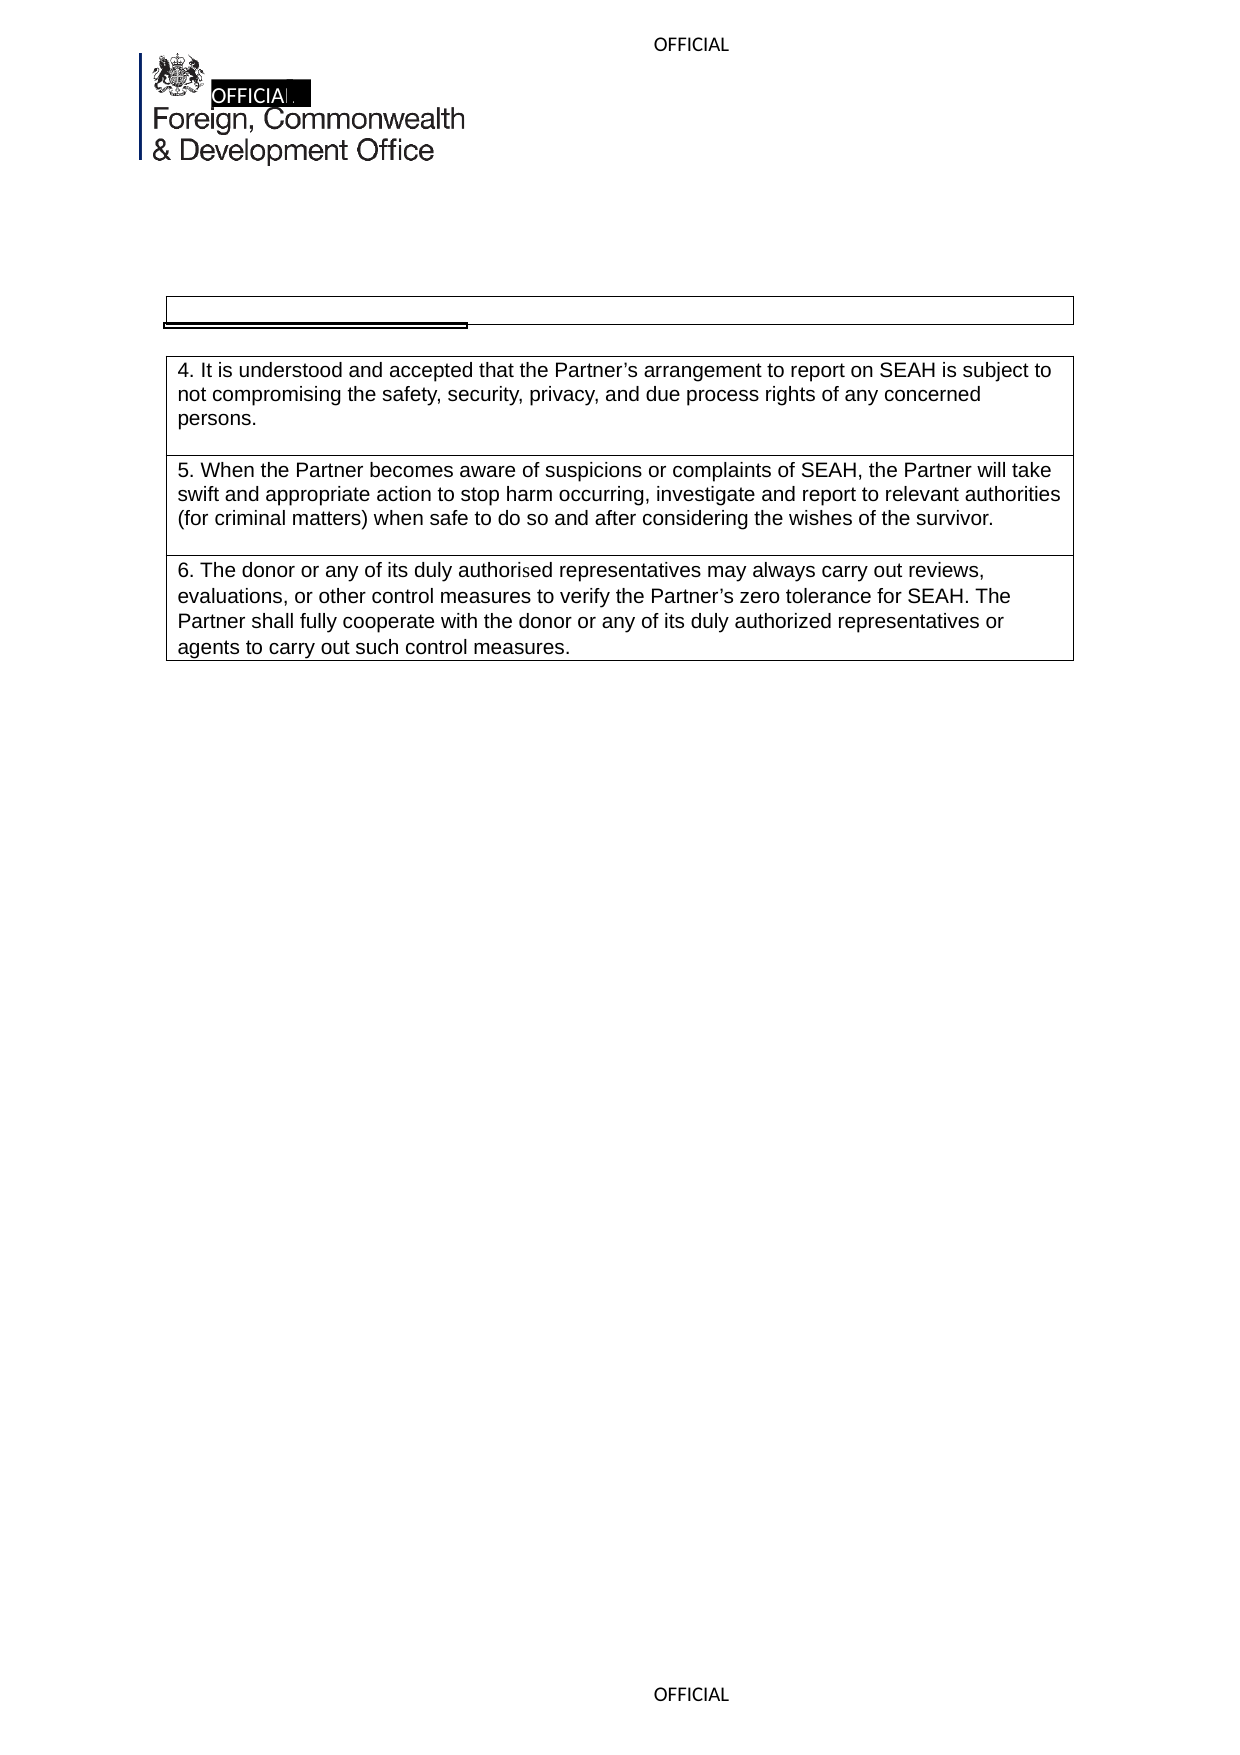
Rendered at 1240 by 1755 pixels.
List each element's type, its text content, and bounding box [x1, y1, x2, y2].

table_header 4. It is understood and accepted that the Partner’s arrangement to report on SEAH is subject to not compromising the safety, security, privacy, and due process rights of any concerned persons. [167, 357, 1073, 455]
table_cell [167, 297, 1073, 324]
table_cell 5. When the Partner becomes aware of suspicions or complaints of SEAH, the Partner will take swift and appropriate action to stop harm occurring, investigate and report to relevant authorities (for criminal matters) when safe to do so and after considering the wishes of the survivor. [167, 456, 1073, 555]
table_cell 6. The donor or any of its duly authorised representatives may always carry out reviews, evaluations, or other control measures to verify the Partner’s zero tolerance for SEAH. The Partner shall fully cooperate with the donor or any of its duly authorized representatives or agents to carry out such control measures. [167, 556, 1073, 660]
